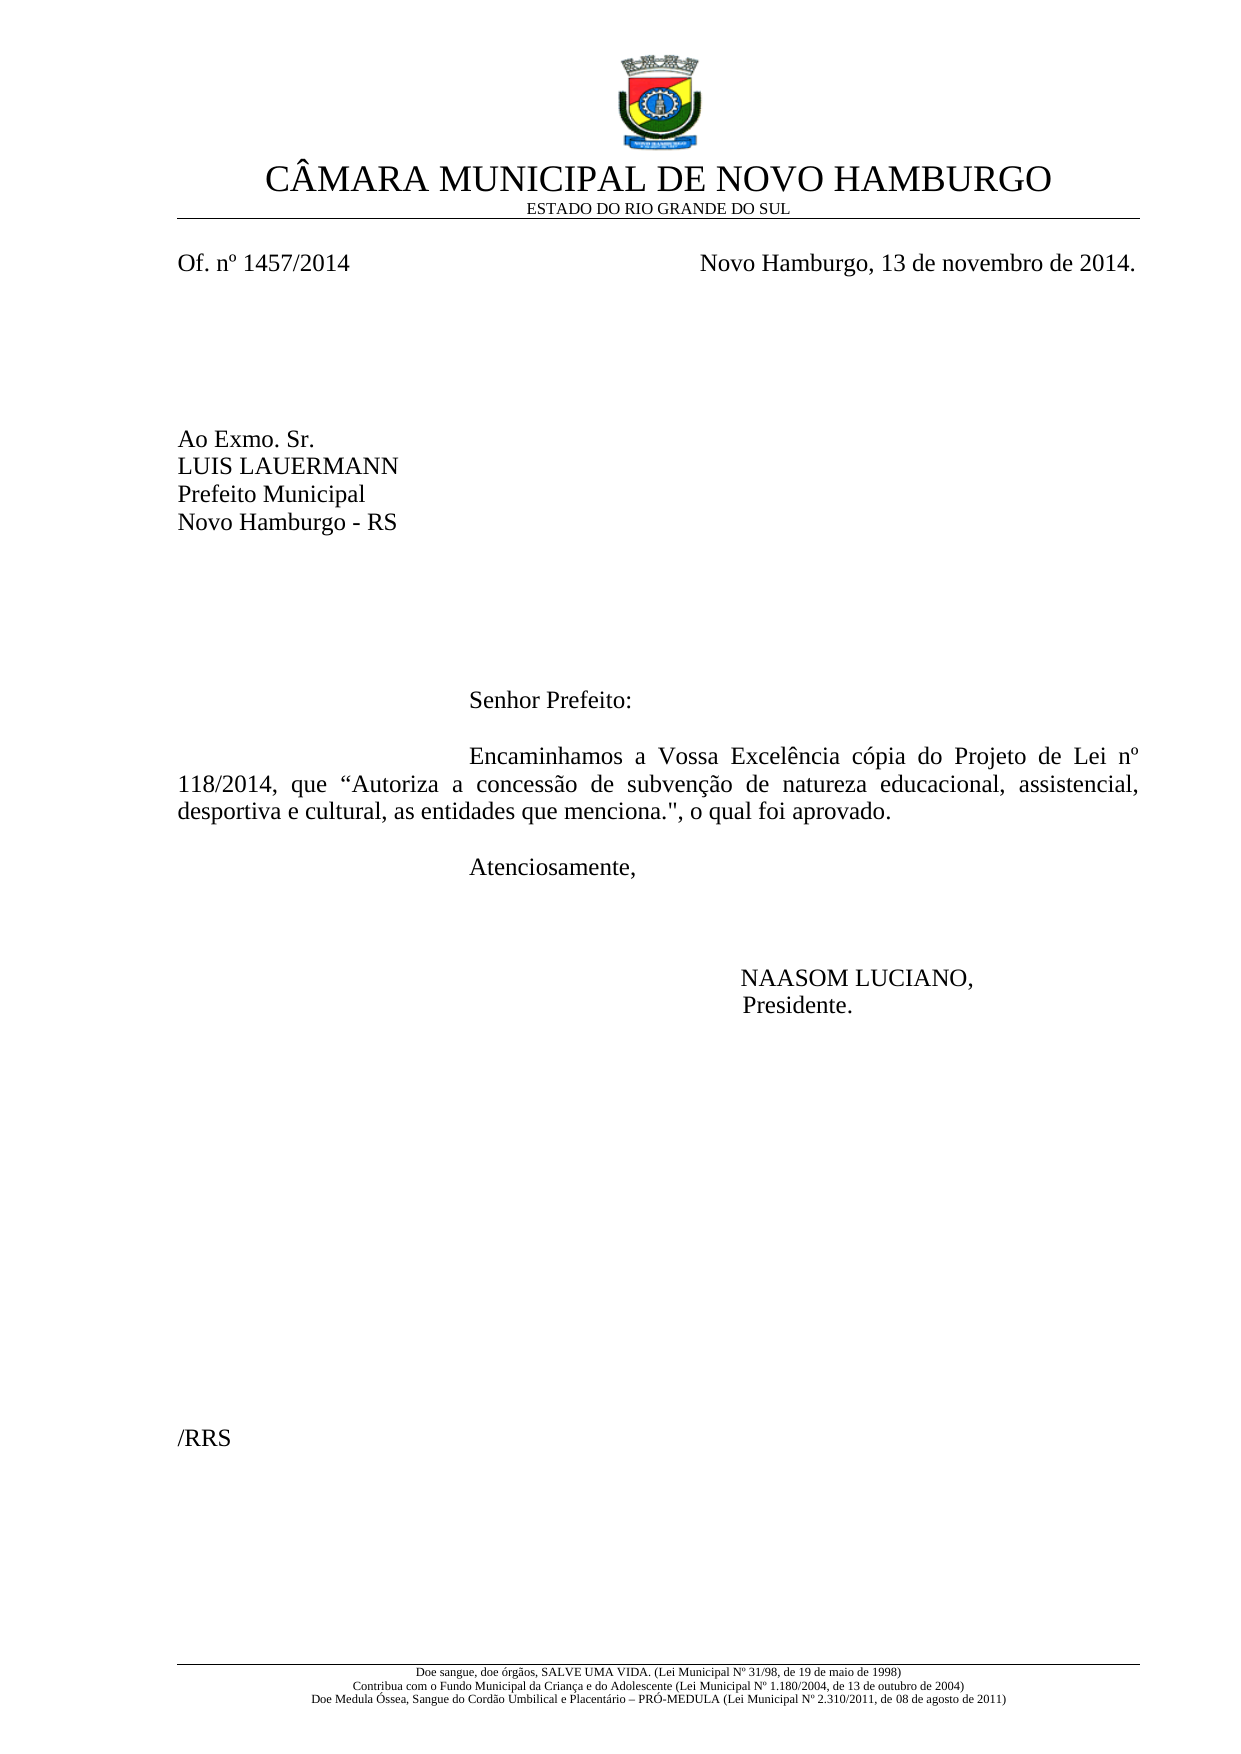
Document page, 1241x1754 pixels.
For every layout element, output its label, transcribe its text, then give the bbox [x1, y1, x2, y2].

text LUIS LAUERMANN [177, 452, 1140, 480]
text Presidente. [177, 991, 1140, 1019]
text Atenciosamente, [177, 853, 1140, 881]
picture [611, 47, 705, 155]
text NAASOM LUCIANO, [739, 964, 1140, 991]
text Senhor Prefeito: [177, 687, 1140, 714]
text Prefeito Municipal [177, 480, 1140, 508]
text Ao Exmo. Sr. [177, 425, 1140, 452]
text Novo Hamburgo - RS [177, 508, 1140, 536]
text Of. nº 1457/2014 Novo Hamburgo, 13 de novembro de 2014. [177, 249, 1140, 276]
text /RRS [177, 1424, 1140, 1452]
text Encaminhamos a Vossa Excelência cópia do Projeto de Lei nº 118/2014, que “Autoriza a concessão de subvenção de natureza educacional, assistencial, desportiva e cultural, as entidades que menciona.", o qual foi aprovado. [177, 742, 1140, 825]
